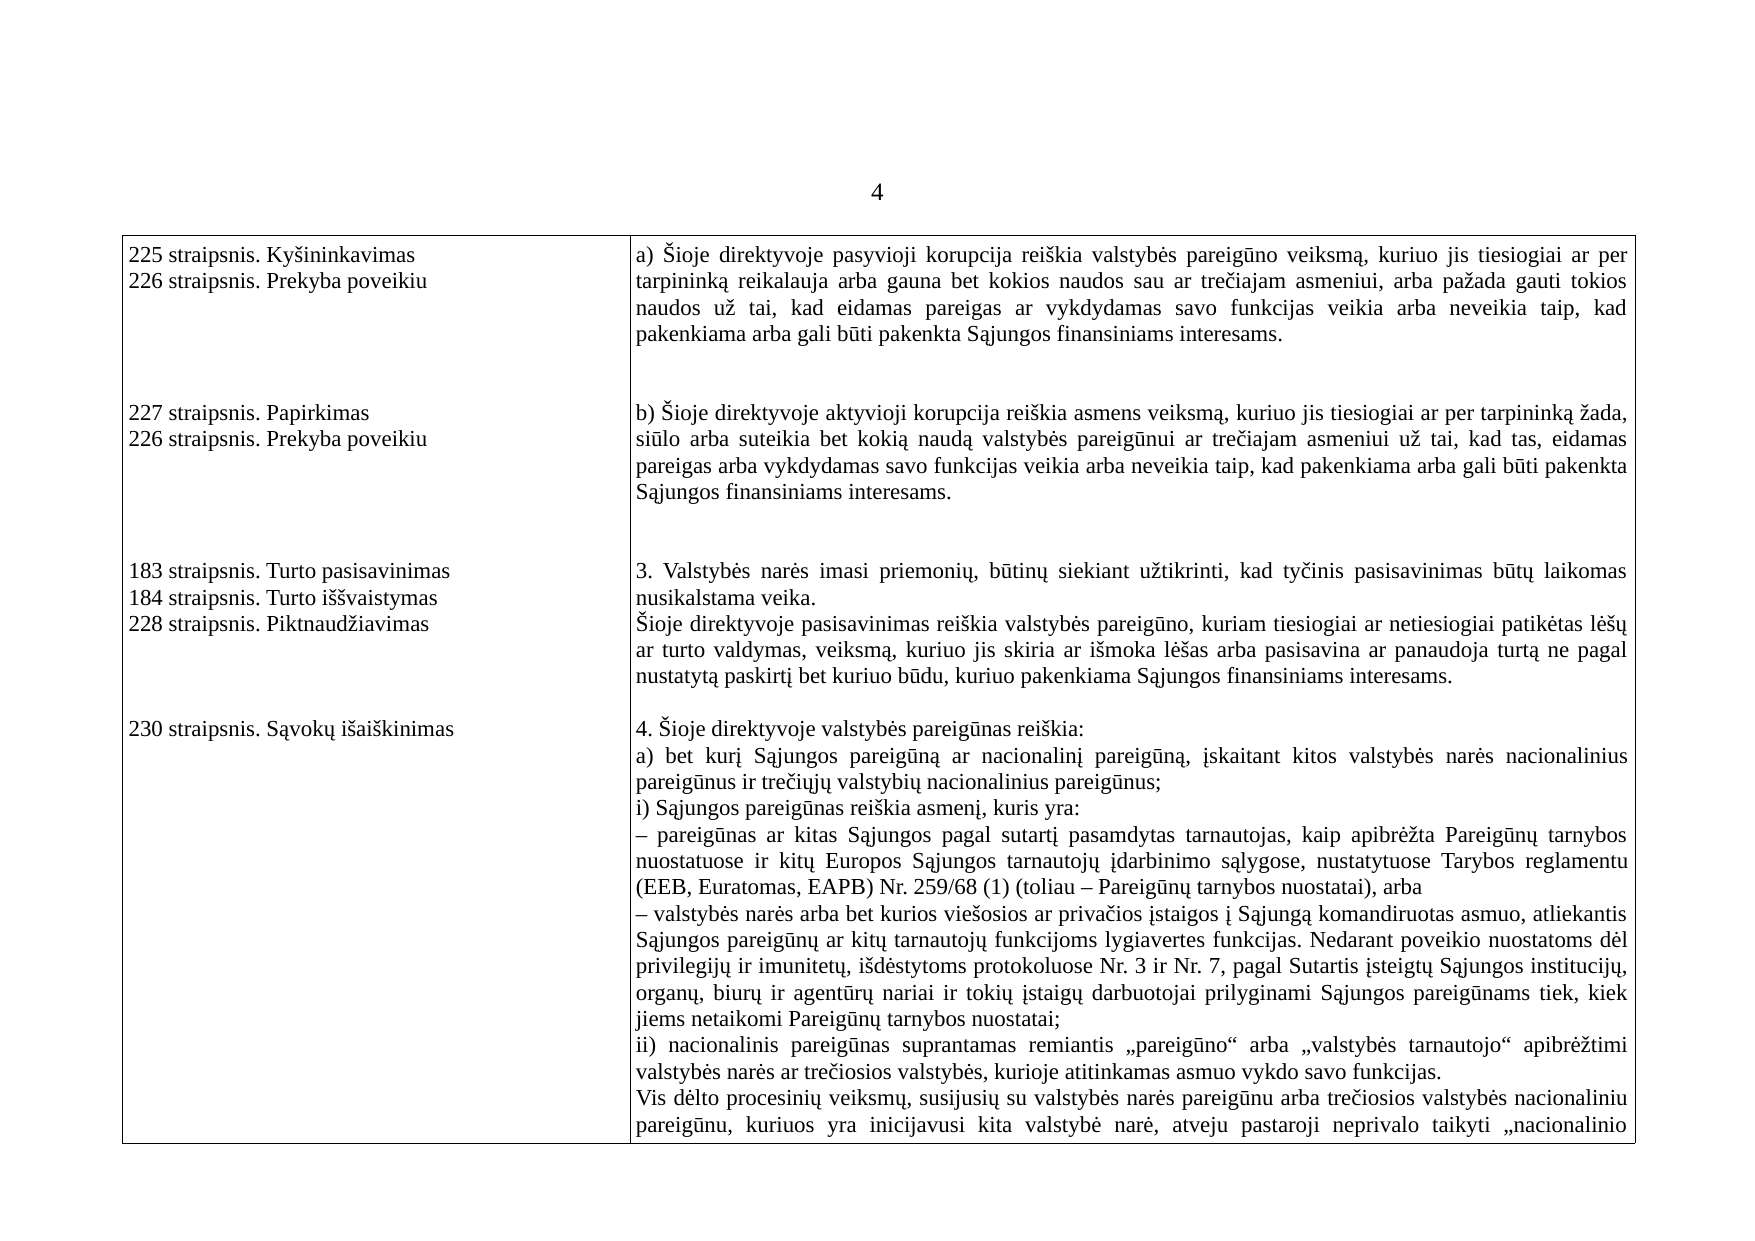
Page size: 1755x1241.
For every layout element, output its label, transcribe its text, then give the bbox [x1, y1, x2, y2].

table_cell a) Šioje direktyvoje pasyvioji korupcija reiškia valstybės pareigūno veiksmą, kuriuo jis tiesiogiai ar per tarpininką reikalauja arba gauna bet kokios naudos sau ar trečiajam asmeniui, arba pažada gauti tokios naudos už tai, kad eidamas pareigas ar vykdydamas savo funkcijas veikia arba neveikia taip, kad pakenkiama arba gali būti pakenkta Sąjungos finansiniams interesams. b) Šioje direktyvoje aktyvioji korupcija reiškia asmens veiksmą, kuriuo jis tiesiogiai ar per tarpininką žada, siūlo arba suteikia bet kokią naudą valstybės pareigūnui ar trečiajam asmeniui už tai, kad tas, eidamas pareigas arba vykdydamas savo funkcijas veikia arba neveikia taip, kad pakenkiama arba gali būti pakenkta Sąjungos finansiniams interesams. 3. Valstybės narės imasi priemonių, būtinų siekiant užtikrinti, kad tyčinis pasisavinimas būtų laikomas nusikalstama veika. Šioje direktyvoje pasisavinimas reiškia valstybės pareigūno, kuriam tiesiogiai ar netiesiogiai patikėtas lėšų ar turto valdymas, veiksmą, kuriuo jis skiria ar išmoka lėšas arba pasisavina ar panaudoja turtą ne pagal nustatytą paskirtį bet kuriuo būdu, kuriuo pakenkiama Sąjungos finansiniams interesams. 4. Šioje direktyvoje valstybės pareigūnas reiškia: a) bet kurį Sąjungos pareigūną ar nacionalinį pareigūną, įskaitant kitos valstybės narės nacionalinius pareigūnus ir trečiųjų valstybių nacionalinius pareigūnus; i) Sąjungos pareigūnas reiškia asmenį, kuris yra: – pareigūnas ar kitas Sąjungos pagal sutartį pasamdytas tarnautojas, kaip apibrėžta Pareigūnų tarnybos nuostatuose ir kitų Europos Sąjungos tarnautojų įdarbinimo sąlygose, nustatytuose Tarybos reglamentu (EEB, Euratomas, EAPB) Nr. 259/68 (1) (toliau – Pareigūnų tarnybos nuostatai), arba – valstybės narės arba bet kurios viešosios ar privačios įstaigos į Sąjungą komandiruotas asmuo, atliekantis Sąjungos pareigūnų ar kitų tarnautojų funkcijoms lygiavertes funkcijas. Nedarant poveikio nuostatoms dėl privilegijų ir imunitetų, išdėstytoms protokoluose Nr. 3 ir Nr. 7, pagal Sutartis įsteigtų Sąjungos institucijų, organų, biurų ir agentūrų nariai ir tokių įstaigų darbuotojai prilyginami Sąjungos pareigūnams tiek, kiek jiems netaikomi Pareigūnų tarnybos nuostatai; ii) nacionalinis pareigūnas suprantamas remiantis „pareigūno“ arba „valstybės tarnautojo“ apibrėžtimi valstybės narės ar trečiosios valstybės, kurioje atitinkamas asmuo vykdo savo funkcijas. Vis dėlto procesinių veiksmų, susijusių su valstybės narės pareigūnu arba trečiosios valstybės nacionaliniu pareigūnu, kuriuos yra inicijavusi kita valstybė narė, atveju pastaroji neprivalo taikyti „nacionalinio [631, 236, 1635, 1143]
table_cell 225 straipsnis. Kyšininkavimas 226 straipsnis. Prekyba poveikiu 227 straipsnis. Papirkimas 226 straipsnis. Prekyba poveikiu 183 straipsnis. Turto pasisavinimas 184 straipsnis. Turto iššvaistymas 228 straipsnis. Piktnaudžiavimas 230 straipsnis. Sąvokų išaiškinimas [123, 236, 630, 1143]
